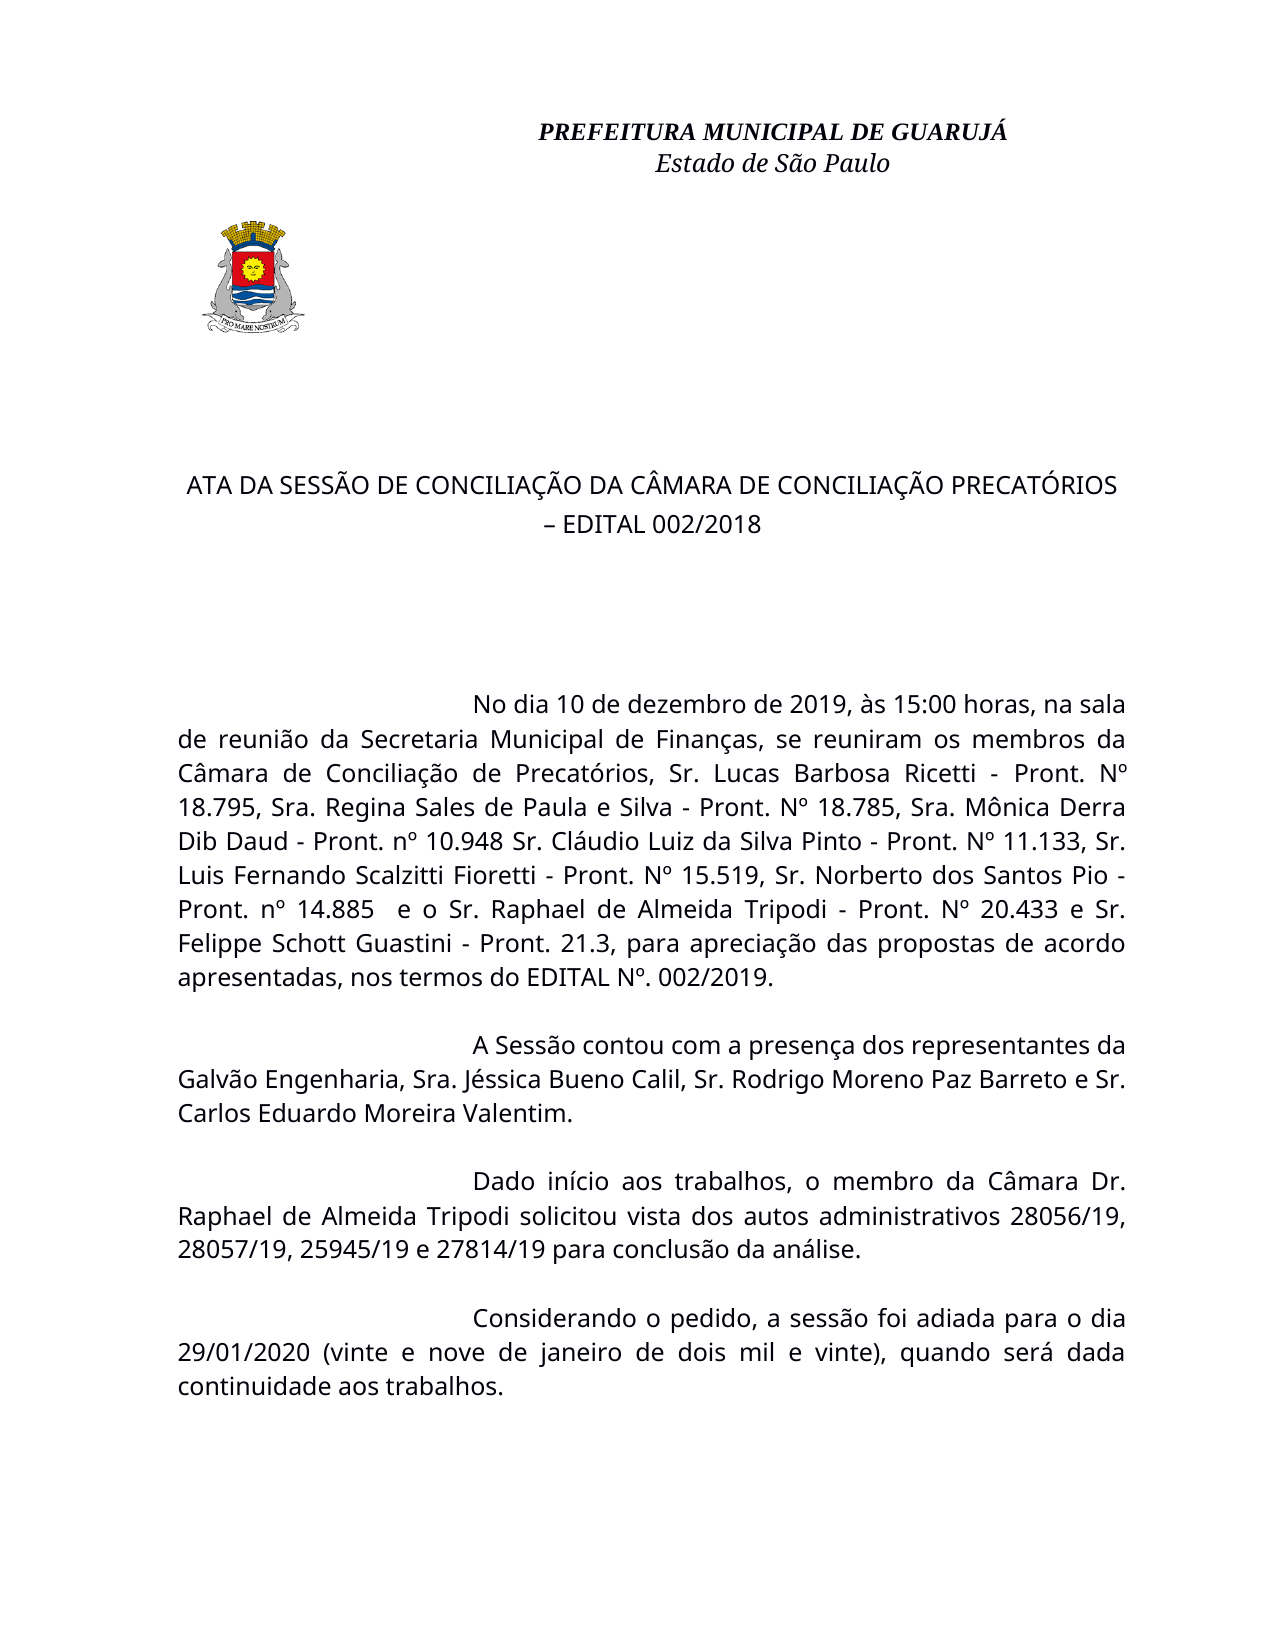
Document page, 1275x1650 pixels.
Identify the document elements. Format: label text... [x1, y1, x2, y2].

text ATA DA SESSÃO DE CONCILIAÇÃO DA CÂMARA DE CONCILIAÇÃO PRECATÓRIOS – EDITAL 002/2018 [177, 468, 1127, 541]
text A Sessão contou com a presença dos representantes da Galvão Engenharia, Sra. Jéssica Bueno Calil, Sr. Rodrigo Moreno Paz Barreto e Sr. Carlos Eduardo Moreira Valentim. [177, 1028, 1127, 1130]
text Considerando o pedido, a sessão foi adiada para o dia 29/01/2020 (vinte e nove de janeiro de dois mil e vinte), quando será dada continuidade aos trabalhos. [177, 1300, 1127, 1402]
text Dado início aos trabalhos, o membro da Câmara Dr. Raphael de Almeida Tripodi solicitou vista dos autos administrativos 28056/19, 28057/19, 25945/19 e 27814/19 para conclusão da análise. [177, 1164, 1127, 1266]
picture [177, 221, 328, 333]
text No dia 10 de dezembro de 2019, às 15:00 horas, na sala de reunião da Secretaria Municipal de Finanças, se reuniram os membros da Câmara de Conciliação de Precatórios, Sr. Lucas Barbosa Ricetti - Pront. Nº 18.795, Sra. Regina Sales de Paula e Silva - Pront. Nº 18.785, Sra. Mônica Derra Dib Daud - Pront. nº 10.948 Sr. Cláudio Luiz da Silva Pinto - Pront. Nº 11.133, Sr. Luis Fernando Scalzitti Fioretti - Pront. Nº 15.519, Sr. Norberto dos Santos Pio - Pront. nº 14.885 e o Sr. Raphael de Almeida Tripodi - Pront. Nº 20.433 e Sr. Felippe Schott Guastini - Pront. 21.3, para apreciação das propostas de acordo apresentadas, nos termos do EDITAL Nº. 002/2019. [177, 687, 1127, 994]
